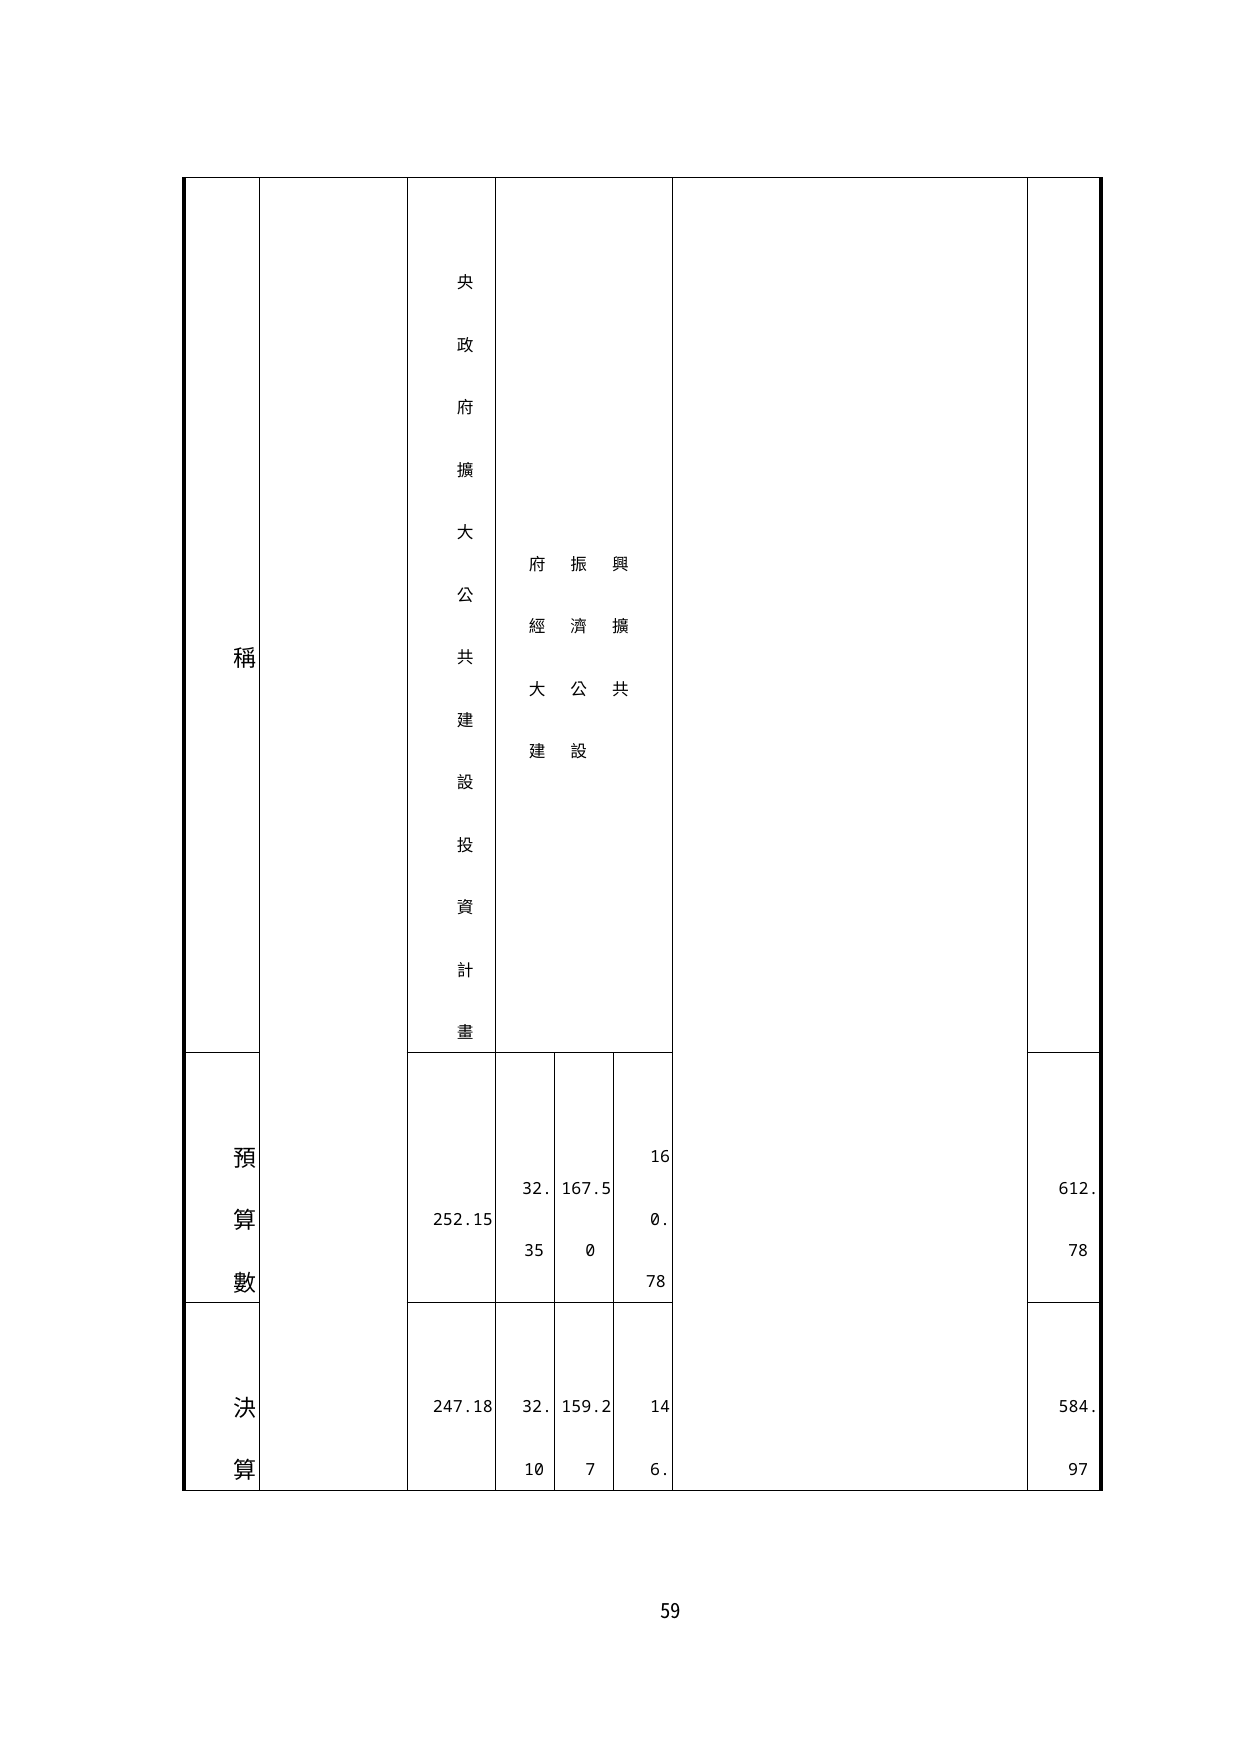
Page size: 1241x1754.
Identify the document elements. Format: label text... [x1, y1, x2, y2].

table_cell 預算數 [186, 1053, 259, 1302]
table_cell 決算 [186, 1303, 259, 1490]
table_cell [1028, 178, 1099, 1052]
table_cell 146. [614, 1303, 672, 1490]
table_cell 252.15 [408, 1053, 495, 1302]
table_cell 稱 [186, 178, 259, 1052]
table_cell 159.27 [555, 1303, 613, 1490]
table_cell 247.18 [408, 1303, 495, 1490]
table_cell 央政府擴大公共建設投資計畫 [408, 178, 495, 1052]
table_cell 32.10 [496, 1303, 554, 1490]
table_cell [260, 178, 407, 1490]
table_cell [673, 178, 1027, 1490]
table_cell 32.35 [496, 1053, 554, 1302]
table_cell 府振興經濟擴大公共建設 [496, 178, 672, 1052]
table_cell 612.78 [1028, 1053, 1099, 1302]
table_cell 167.50 [555, 1053, 613, 1302]
table_cell 584.97 [1028, 1303, 1099, 1490]
table_cell 160.78 [614, 1053, 672, 1302]
